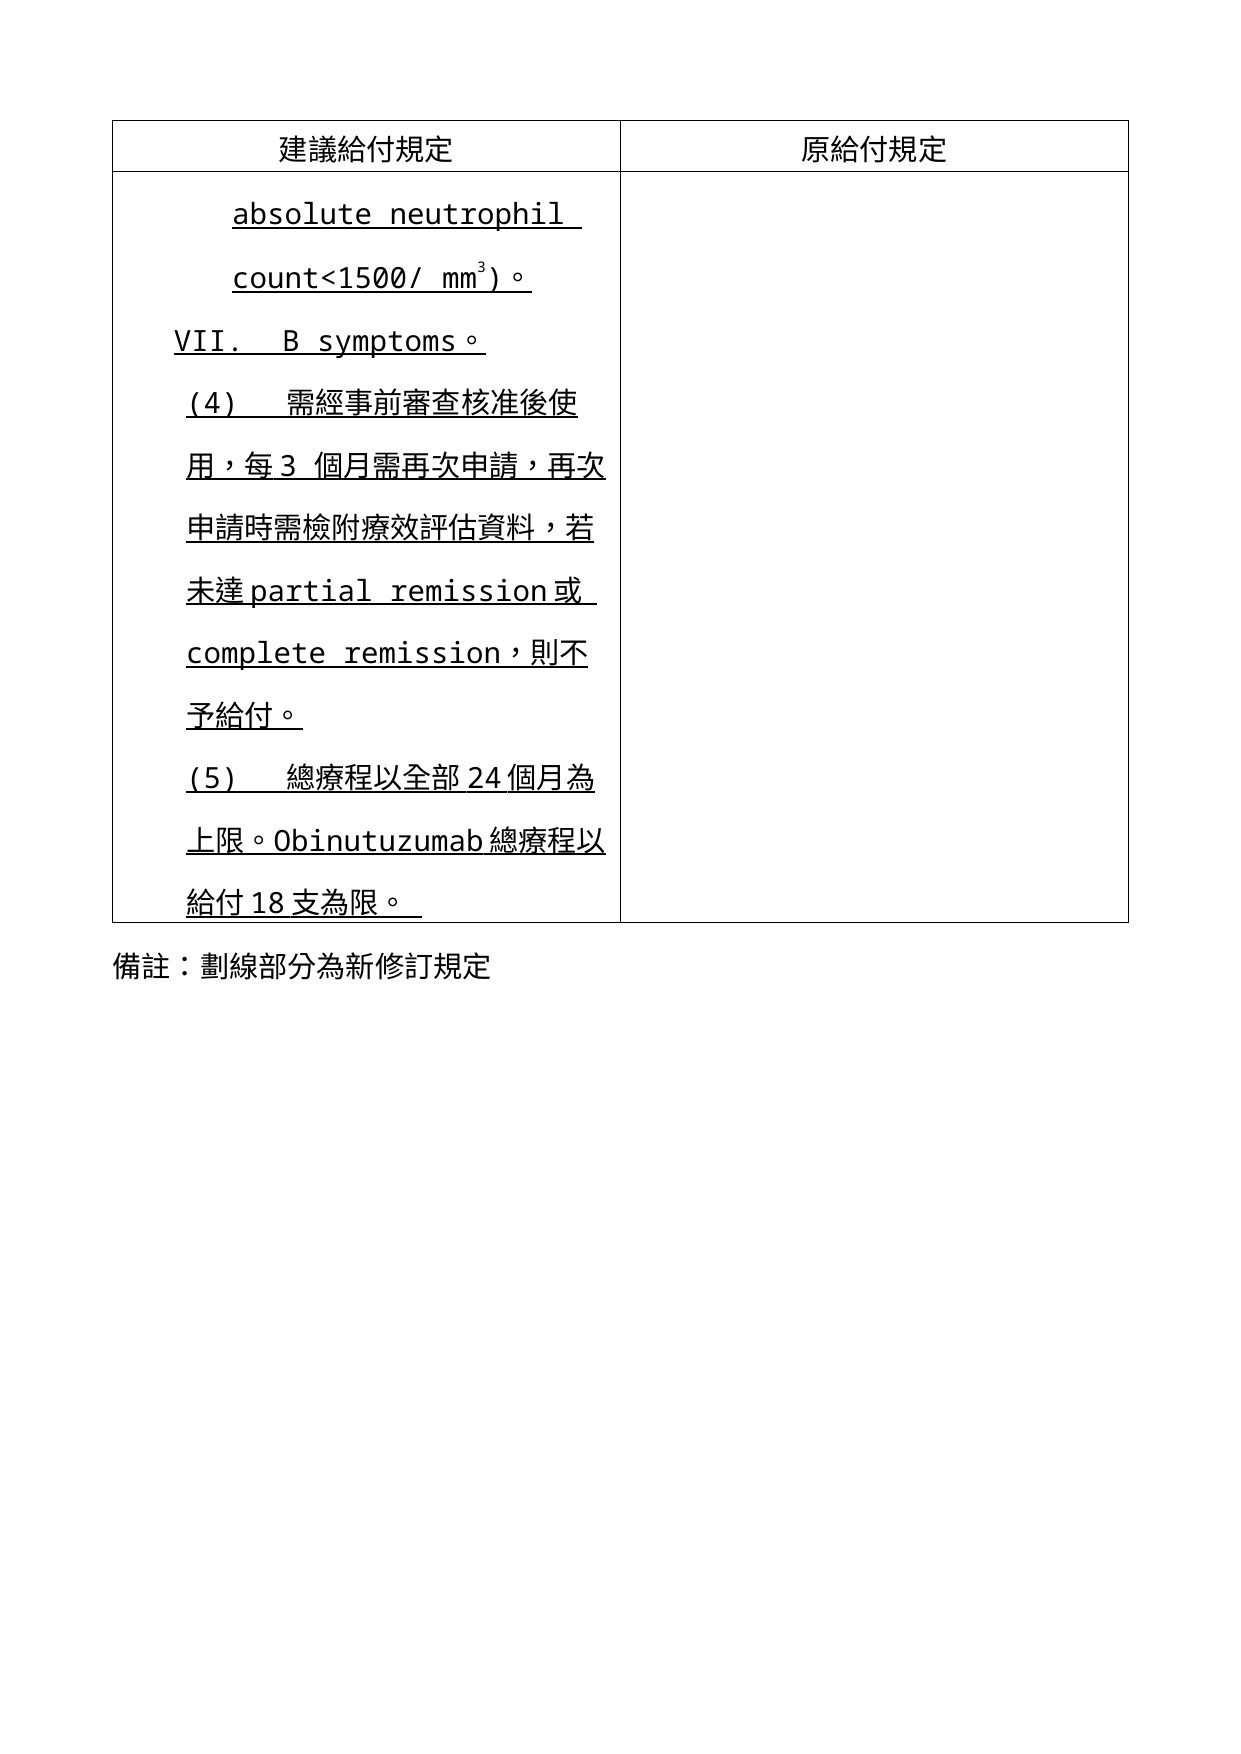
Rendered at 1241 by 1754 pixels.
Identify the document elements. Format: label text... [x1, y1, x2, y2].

table_cell 9.79.Obinutuzumab(如Gazyva)：（109/4/1、113/2/1) 限用於第一次接受含rituximab治療後治療無效或治療結束後6個月內復發的濾泡性淋巴瘤(follicular lymphoma)患者。 需經事前審查核准後使用： Ⅰ.首次申請限6個療程(共8次治療)，且需與bendamustine 併用。 Ⅱ.經治療後達partial remission 或complete remission病患可續申請obinutuzumab 單一藥物維持治療，每次申請最多12個月(6個療程)，每12個月須進行疾病評估，若病情惡化應即停止使用。 Ⅲ.每位病人最多給付24個月(12個療程)維持治療。 病患曾使用本藥物後再復發或惡化時，不得再申請使用。 限與chlorambucil併用於治療先前未曾接受過治療，且具有合併症(comorbidities)而不適合接受含 fludarabine治療的CD20陽性慢性淋巴球性白血病（CLL）患者。（113/2/1） Rai Stage Ⅲ/Ⅳ(或Binet C級)之CLL病人。若用於Rai StageⅠ/Ⅱ(或Binet A/B級)併有疾病相關免疫性症候(如自體免疫性溶血、免疫性血小板低下紫瘢症等)的病人時，需符合具有CD20陽性。 需經事前審查核准後使用，首次申請限6個療程(共8次治療)。 病患曾使用本藥物後再復發或惡化時，不得再申請使用。 [621, 172, 1128, 922]
table_cell 9.79.Obinutuzumab(如Gazyva)：（109/4/1、113/2/1、114/8/1) 限用於第一次接受含rituximab治療後治療無效或治療結束後6個月內復發的濾泡性淋巴瘤(follicular lymphoma)患者。 需經事前審查核准後使用： Ⅰ.首次申請限6個療程(共8次治療)，且需與bendamustine 併用。 Ⅱ.經治療後達partial remission 或complete remission病患可續申請obinutuzumab 單一藥物維持治療，每次申請最多12個月(6個療程)，每12個月須進行疾病評估，若病情惡化應即停止使用。 Ⅲ.每位病人最多給付24個月(12個療程)維持治療。 病患曾使用本藥物後再復發或惡化時，不得再申請使用。 限與chlorambucil併用於治療先前未曾接受過治療，且具有合併症(comorbidities)而不適合接受含 fludarabine治療的CD20陽性慢性淋巴球性白血病（CLL）患者。（113/2/1） Rai Stage Ⅲ/Ⅳ(或Binet C級)之CLL病人。若用於Rai StageⅠ/Ⅱ(或Binet A/B級)併有疾病相關免疫性症候(如自體免疫性溶血、免疫性血小板低下紫瘢症等)的病人時，需符合具有CD20陽性。 需經事前審查核准後使用，首次申請限6個療程(共8次治療)。 病患曾使用本藥物後再復發或惡化時，不得再申請使用。 限與zanubrutinib併用，治療先前曾接受至少兩線(每線至少4個療程)全身性治療無效或復發的濾泡性淋巴瘤成人病人。(114/8/1) 需曾接受過至少一種anti-CD20 monoclonal antibody及一種靜脈注射型之alkylating agent治療。 需符合WHO 淋巴瘤分類為I、II或IIIa期的診斷。 開始使用前之疾病狀態需出現下列任一情形： 有單一腫瘤直徑7公分以上者； 有三顆以上之腫瘤其直徑大於3公分以上者； 脾臟腫大，其長度16公分以上者； 對vitalorgans造成擠壓者； 周邊血中出現淋巴球增生超過5000/mm3者； 出現任一系列血球低下者（platelet<100,000/ mm3，或 Hb<10gm/dL，或absolute neutrophil count<1500/ mm3)。 B symptoms。 需經事前審查核准後使用，每3 個月需再次申請，再次申請時需檢附療效評估資料，若未達partial remission或 complete remission，則不予給付。 總療程以全部24個月為上限。Obinutuzumab總療程以給付18支為限。 [113, 172, 620, 922]
table_header 原給付規定 [621, 121, 1128, 171]
text 備註：劃線部分為新修訂規定 [112, 923, 1128, 985]
table_header 建議給付規定 [113, 121, 620, 171]
